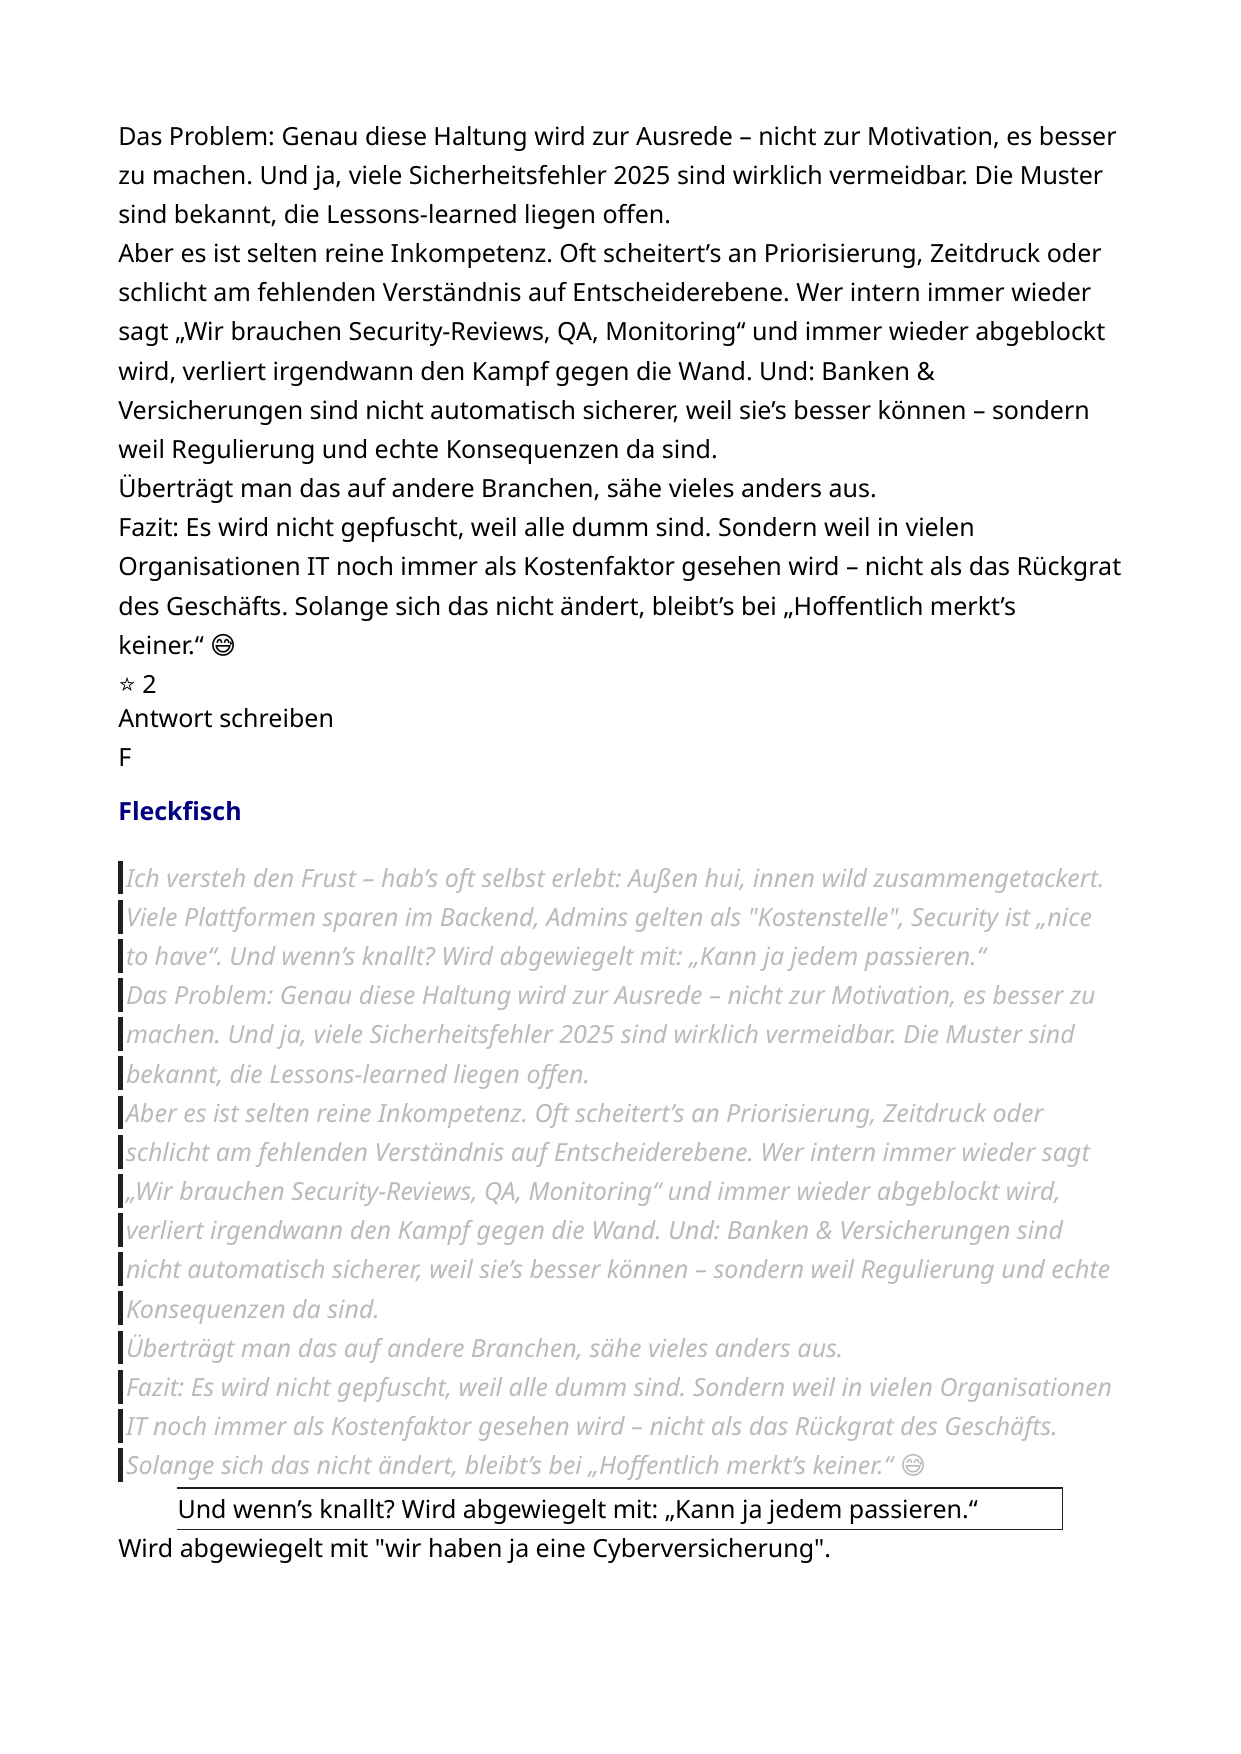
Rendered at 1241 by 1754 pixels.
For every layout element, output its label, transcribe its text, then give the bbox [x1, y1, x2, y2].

subtitle Fleckfisch [118, 793, 1122, 827]
text F [118, 740, 1122, 774]
text Wird abgewiegelt mit "wir haben ja eine Cyberversicherung". [118, 1530, 1122, 1564]
text Überträgt man das auf andere Branchen, sähe vieles anders aus. [123, 1331, 1122, 1364]
text ⭐️ 2 [118, 666, 1122, 701]
text Aber es ist selten reine Inkompetenz. Oft scheitert’s an Priorisierung, Zeitdruck oder schlicht am fehlenden Verständnis auf Entscheiderebene. Wer intern immer wieder sagt „Wir brauchen Security-Reviews, QA, Monitoring“ und immer wieder abgeblockt wird, verliert irgendwann den Kampf gegen die Wand. Und: Banken & Versicherungen sind nicht automatisch sicherer, weil sie’s besser können – sondern weil Regulierung und echte Konsequenzen da sind. [118, 236, 1122, 466]
text Aber es ist selten reine Inkompetenz. Oft scheitert’s an Priorisierung, Zeitdruck oder schlicht am fehlenden Verständnis auf Entscheiderebene. Wer intern immer wieder sagt „Wir brauchen Security-Reviews, QA, Monitoring“ und immer wieder abgeblockt wird, verliert irgendwann den Kampf gegen die Wand. Und: Banken & Versicherungen sind nicht automatisch sicherer, weil sie’s besser können – sondern weil Regulierung und echte Konsequenzen da sind. [118, 1096, 1122, 1325]
text Ich versteh den Frust – hab’s oft selbst erlebt: Außen hui, innen wild zusammengetackert. Viele Plattformen sparen im Backend, Admins gelten als "Kostenstelle", Security ist „nice to have“. Und wenn’s knallt? Wird abgewiegelt mit: „Kann ja jedem passieren.“ [118, 861, 1122, 973]
text Antwort schreiben [118, 701, 1122, 734]
text Überträgt man das auf andere Branchen, sähe vieles anders aus. [118, 471, 1122, 505]
text Fazit: Es wird nicht gepfuscht, weil alle dumm sind. Sondern weil in vielen Organisationen IT noch immer als Kostenfaktor gesehen wird – nicht als das Rückgrat des Geschäfts. Solange sich das nicht ändert, bleibt’s bei „Hoffentlich merkt’s keiner.“ 😅 [118, 510, 1122, 661]
text Das Problem: Genau diese Haltung wird zur Ausrede – nicht zur Motivation, es besser zu machen. Und ja, viele Sicherheitsfehler 2025 sind wirklich vermeidbar. Die Muster sind bekannt, die Lessons-learned liegen offen. [118, 978, 1122, 1090]
text Und wenn’s knallt? Wird abgewiegelt mit: „Kann ja jedem passieren.“ [177, 1489, 1062, 1529]
text Fazit: Es wird nicht gepfuscht, weil alle dumm sind. Sondern weil in vielen Organisationen IT noch immer als Kostenfaktor gesehen wird – nicht als das Rückgrat des Geschäfts. Solange sich das nicht ändert, bleibt’s bei „Hoffentlich merkt’s keiner.“ 😅 [118, 1370, 1122, 1482]
text Das Problem: Genau diese Haltung wird zur Ausrede – nicht zur Motivation, es besser zu machen. Und ja, viele Sicherheitsfehler 2025 sind wirklich vermeidbar. Die Muster sind bekannt, die Lessons-learned liegen offen. [118, 118, 1122, 231]
